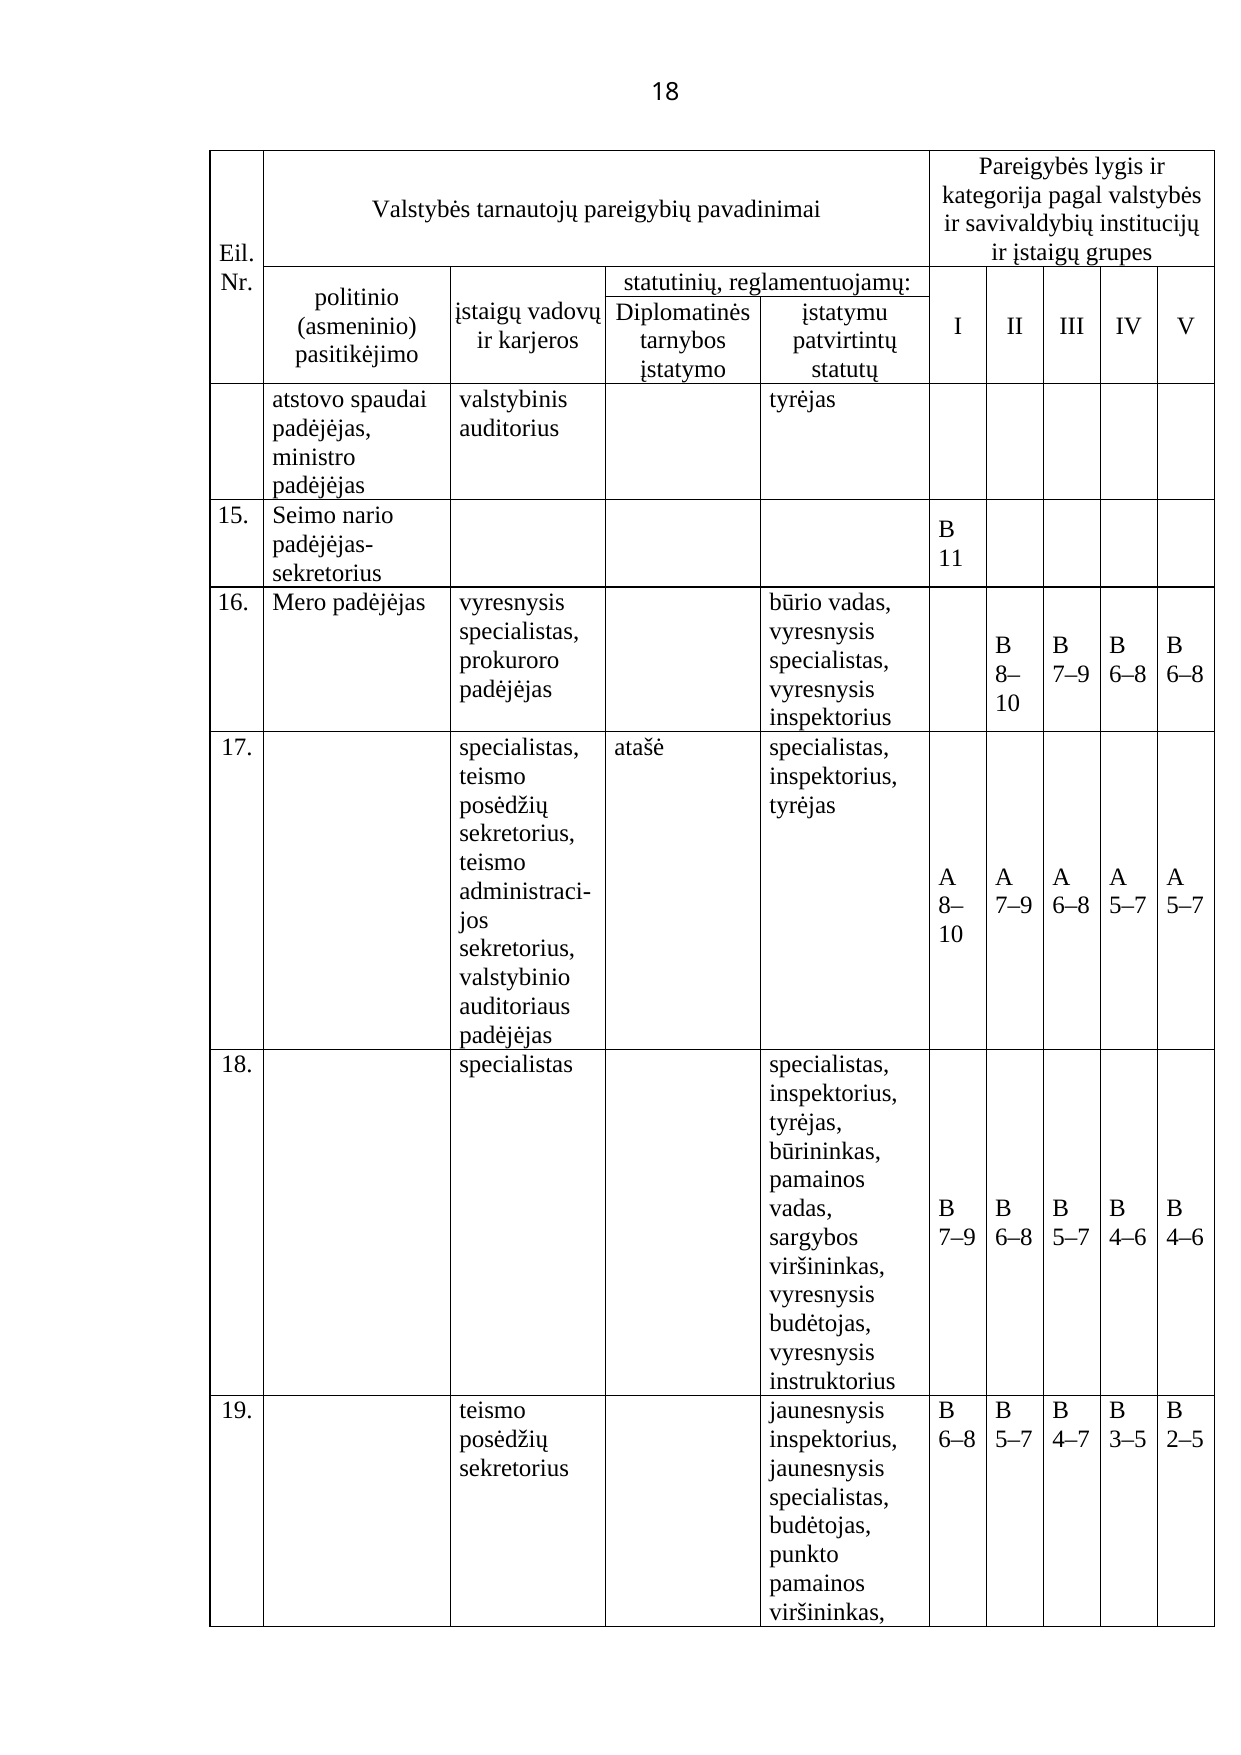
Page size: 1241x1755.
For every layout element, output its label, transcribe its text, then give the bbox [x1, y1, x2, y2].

table_cell B 5–7 [987, 1396, 1043, 1626]
table_cell B 4–6 [1158, 1050, 1214, 1394]
table_cell įstatymu patvirtintų statutų [761, 297, 929, 383]
table_cell B 3–5 [1101, 1396, 1157, 1626]
table_cell [1044, 500, 1100, 586]
table_cell Mero padėjėjas [264, 588, 450, 731]
table_cell B 2–5 [1158, 1396, 1214, 1626]
table_cell B 7–9 [930, 1050, 986, 1394]
table_cell I [930, 267, 986, 383]
table_cell teismo posėdžių sekretorius [451, 1396, 605, 1626]
table_cell [761, 500, 929, 586]
table_cell IV [1101, 267, 1157, 383]
table_cell B 8–10 [987, 588, 1043, 731]
table_cell B 6–8 [1158, 588, 1214, 731]
table_cell B 6–8 [987, 1050, 1043, 1394]
table_cell [606, 384, 760, 499]
table_cell B 11 [930, 500, 986, 586]
table_cell specialistas, inspektorius, tyrėjas, būrininkas, pamainos vadas, sargybos viršininkas, vyresnysis budėtojas, vyresnysis instruktorius [761, 1050, 929, 1394]
table_cell politinio (asmeninio) pasitikėjimo [264, 267, 450, 383]
table_cell [987, 500, 1043, 586]
table_cell A 6–8 [1044, 732, 1100, 1048]
table_cell B 4–6 [1101, 1050, 1157, 1394]
table_cell 15. [211, 500, 263, 586]
table_cell [606, 1050, 760, 1394]
table_cell būrio vadas, vyresnysis specialistas, vyresnysis inspektorius [761, 588, 929, 731]
table_cell II [987, 267, 1043, 383]
table_cell atstovo spaudai padėjėjas, ministro padėjėjas [264, 384, 450, 499]
table_cell specialistas, teismo posėdžių sekretorius, teismo administraci-jos sekretorius, valstybinio auditoriaus padėjėjas [451, 732, 605, 1048]
table_cell B 7–9 [1044, 588, 1100, 731]
table_cell valstybinis auditorius [451, 384, 605, 499]
table_header Eil. Nr. [211, 151, 263, 383]
table_cell vyresnysis specialistas, prokuroro padėjėjas [451, 588, 605, 731]
table_cell III [1044, 267, 1100, 383]
table_header Pareigybės lygis ir kategorija pagal valstybės ir savivaldybių institucijų ir įstaigų grupes [930, 151, 1214, 266]
table_cell [451, 500, 605, 586]
table_cell [606, 500, 760, 586]
table_cell [606, 588, 760, 731]
table_cell [264, 1396, 450, 1626]
table_cell specialistas, inspektorius, tyrėjas [761, 732, 929, 1048]
table_cell statutinių, reglamentuojamų: [606, 267, 929, 296]
table_cell 18. [211, 1050, 263, 1394]
table_cell [1044, 384, 1100, 499]
table_cell įstaigų vadovų ir karjeros [451, 267, 605, 383]
table_cell [930, 588, 986, 731]
table_cell jaunesnysis inspektorius, jaunesnysis specialistas, budėtojas, punkto pamainos viršininkas, [761, 1396, 929, 1626]
table_cell [1101, 500, 1157, 586]
table_cell B 6–8 [1101, 588, 1157, 731]
table_cell 19. [211, 1396, 263, 1626]
table_cell Seimo nario padėjėjas-sekretorius [264, 500, 450, 586]
table_cell tyrėjas [761, 384, 929, 499]
table_cell [211, 384, 263, 499]
table_cell [1158, 384, 1214, 499]
table_cell [987, 384, 1043, 499]
table_cell specialistas [451, 1050, 605, 1394]
table_cell atašė [606, 732, 760, 1048]
table_cell [606, 1396, 760, 1626]
table_cell Diplomatinės tarnybos įstatymo [606, 297, 760, 383]
table_cell [264, 1050, 450, 1394]
table_header Valstybės tarnautojų pareigybių pavadinimai [264, 151, 929, 266]
table_cell [264, 732, 450, 1048]
table_cell B 6–8 [930, 1396, 986, 1626]
table_cell 17. [211, 732, 263, 1048]
table_cell A 5–7 [1158, 732, 1214, 1048]
table_cell V [1158, 267, 1214, 383]
table_cell 16. [211, 588, 263, 731]
table_cell [1101, 384, 1157, 499]
table_cell B 5–7 [1044, 1050, 1100, 1394]
table_cell [930, 384, 986, 499]
table_cell [1158, 500, 1214, 586]
table_cell A 5–7 [1101, 732, 1157, 1048]
table_cell A 8–10 [930, 732, 986, 1048]
table_cell B 4–7 [1044, 1396, 1100, 1626]
table_cell A 7–9 [987, 732, 1043, 1048]
